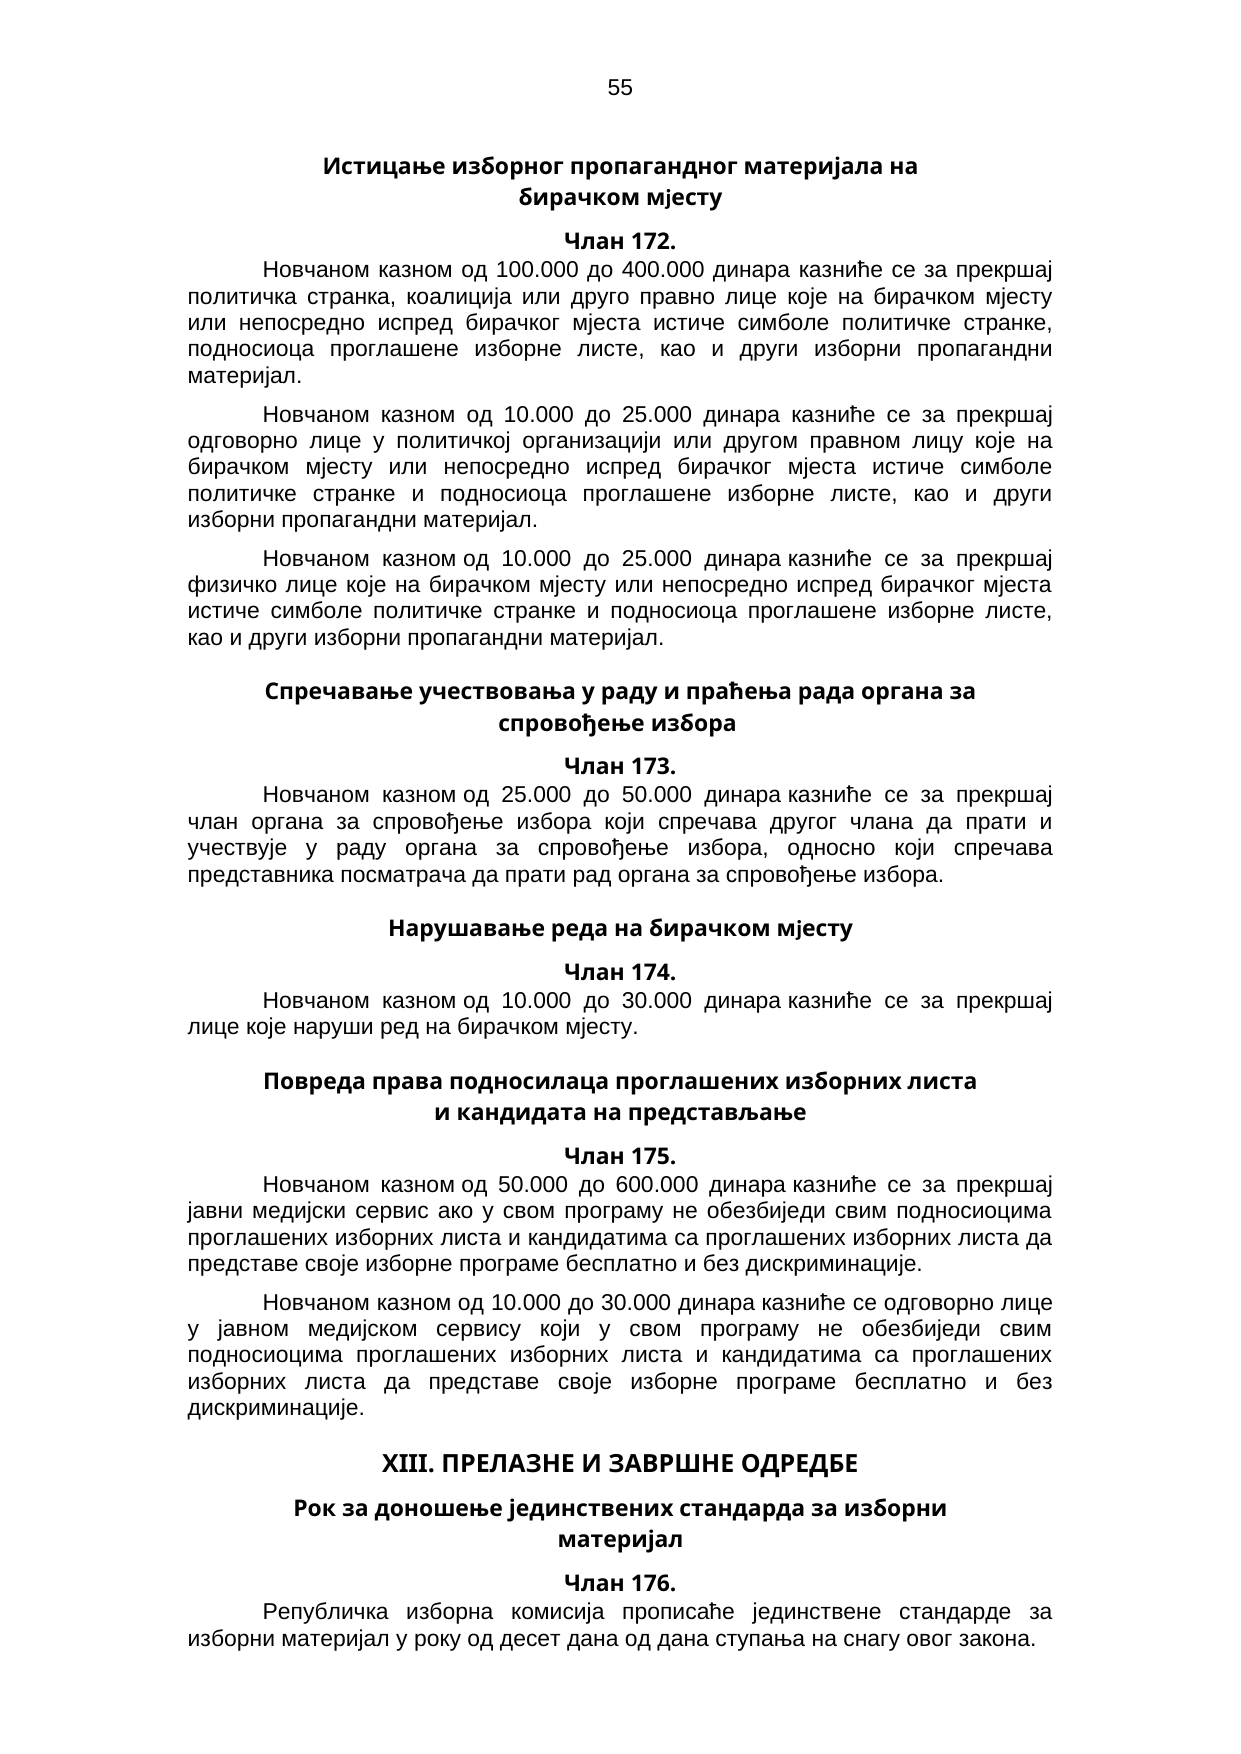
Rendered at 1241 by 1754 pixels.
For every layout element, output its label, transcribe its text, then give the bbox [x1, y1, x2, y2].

text Новчаном казном од 10.000 до 25.000 динара казниће се за прекршај одговорно лице у политичкој организацији или другом правном лицу које на бирачком мјесту или непосредно испред бирачког мјеста истиче симболе политичке странке и подносиоца проглашене изборне листе, као и други изборни пропагандни материјал. [187, 401, 1053, 532]
text Члан 175. [262, 1139, 978, 1171]
text Спречавање учествовања у раду и праћења рада органа за спровођење избора [262, 675, 978, 738]
text Новчаном казном од 50.000 до 600.000 динара казниће се за прекршај јавни медијски сервис ако у свом програму не обезбиједи свим подносиоцима проглашених изборних листа и кандидатима са проглашених изборних листа да представе своје изборне програме бесплатно и без дискриминације. [187, 1171, 1053, 1276]
text Новчаном казном од 100.000 до 400.000 динара казниће се за прекршај политичка странка, коалиција или друго правно лице које на бирачком мјесту или непосредно испред бирачког мјеста истиче симболе политичке странке, подносиоца проглашене изборне листе, као и други изборни пропагандни материјал. [187, 256, 1053, 388]
text Повреда права подносилаца проглашених изборних листа и кандидата на представљање [262, 1064, 978, 1127]
text XIII. ПРЕЛАЗНЕ И ЗАВРШНЕ ОДРЕДБЕ [262, 1446, 978, 1479]
text Новчаном казном од 10.000 до 30.000 динара казниће се за прекршај лице које наруши ред на бирачком мјесту. [187, 987, 1053, 1039]
text Републичка изборна комисија прописаће јединствене стандарде за изборни материјал у року од десет дана од дана ступања на снагу овог закона. [187, 1598, 1053, 1651]
text Члан 174. [262, 956, 978, 987]
text Новчаном казном од 25.000 до 50.000 динара казниће се за прекршај члан органа за спровођење избора који спречава другог члана да прати и учествује у раду органа за спровођење избора, односно који спречава представника посматрача да прати рад органа за спровођење избора. [187, 781, 1053, 887]
text Члан 176. [262, 1567, 978, 1598]
text Истицање изборног пропагандног материјала на бирачком мјесту [262, 150, 978, 212]
text Новчаном казном од 10.000 до 25.000 динара казниће се за прекршај физичко лице које на бирачком мјесту или непосредно испред бирачког мјеста истиче симболе политичке странке и подносиоца проглашене изборне листе, као и други изборни пропагандни материјал. [187, 545, 1053, 650]
text Новчаном казном од 10.000 до 30.000 динара казниће се одговорно лице у јавном медијском сервису који у свом програму не обезбиједи свим подносиоцима проглашених изборних листа и кандидатима са проглашених изборних листа да представе своје изборне програме бесплатно и без дискриминације. [187, 1289, 1053, 1421]
text Члан 173. [262, 750, 978, 781]
text Члан 172. [262, 225, 978, 256]
text Рок за доношење јединствених стандарда за изборни материјал [262, 1492, 978, 1554]
text Нарушавање реда на бирачком мјесту [262, 912, 978, 943]
